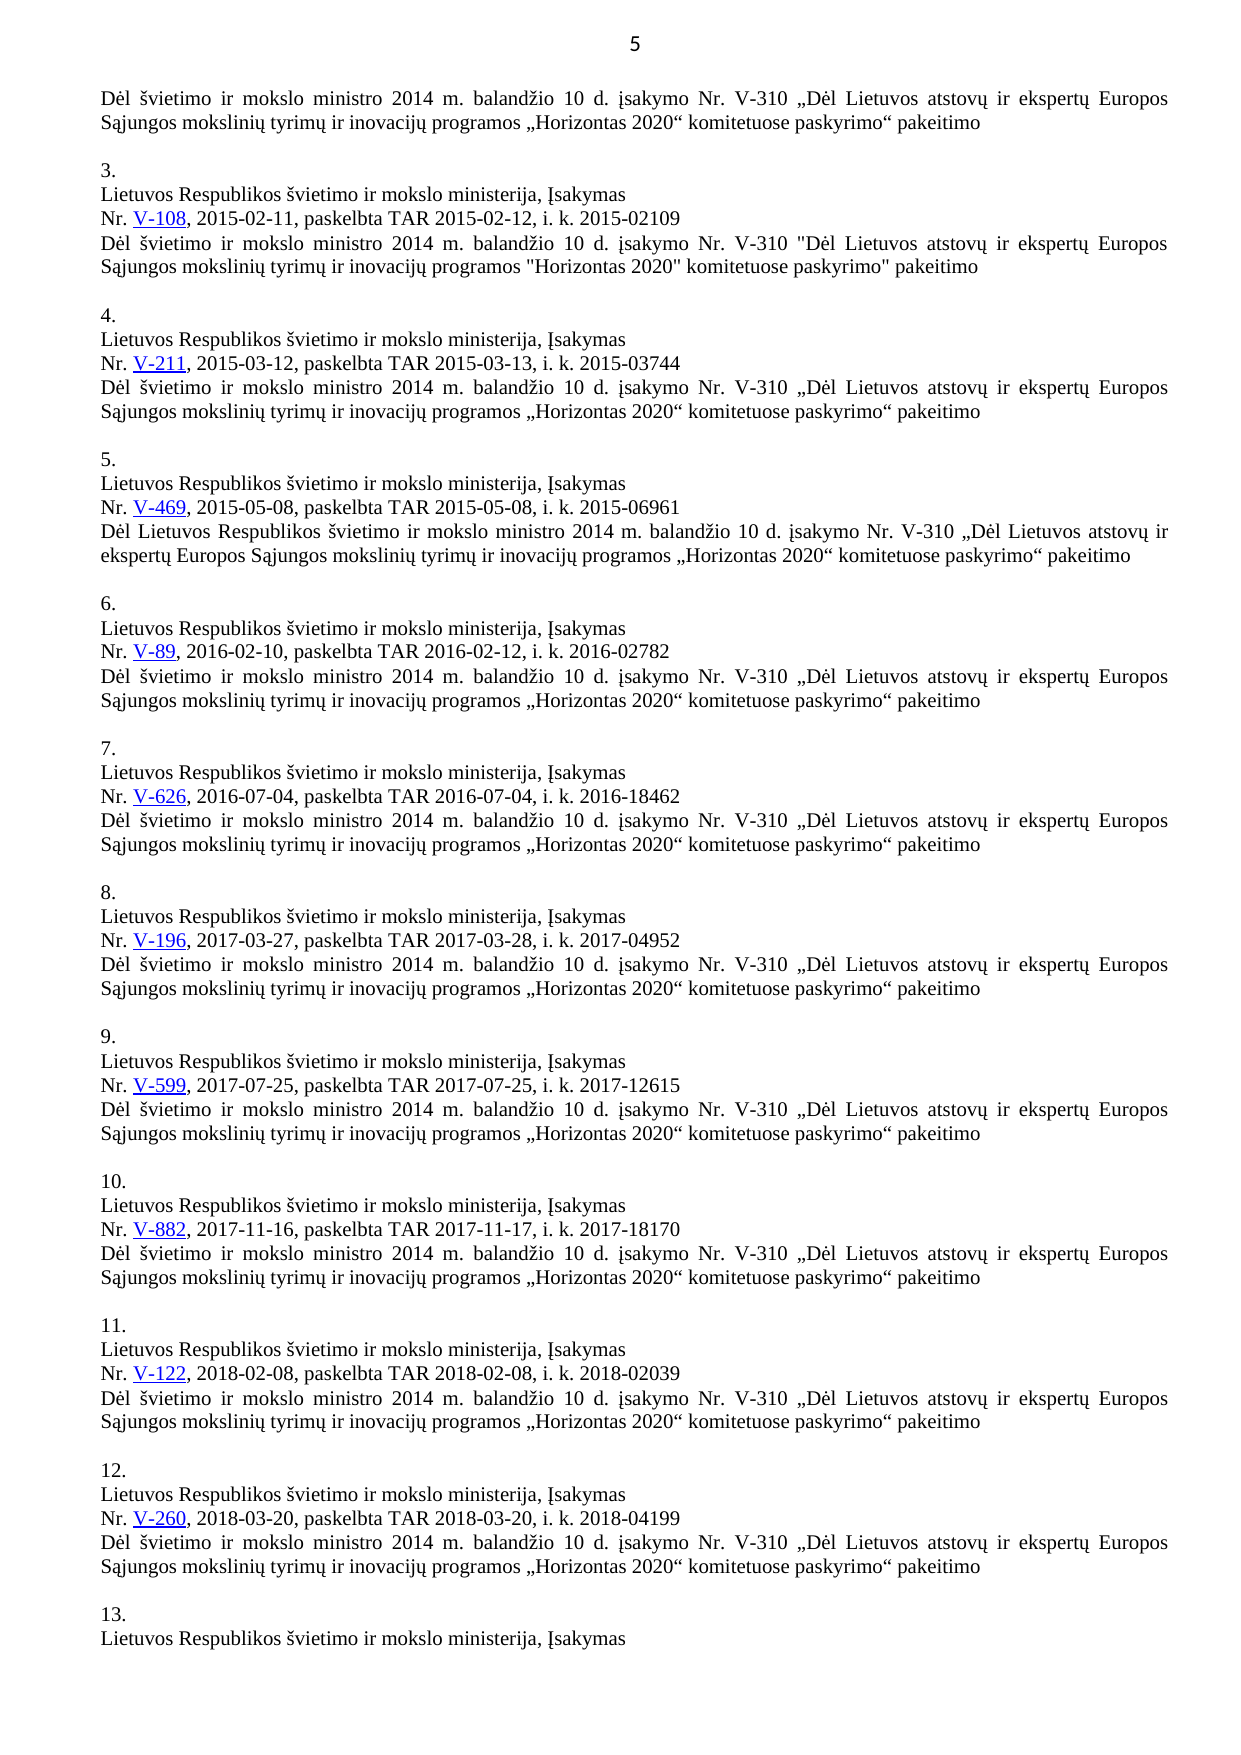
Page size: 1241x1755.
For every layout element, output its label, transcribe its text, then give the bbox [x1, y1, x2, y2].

text 13. [100, 1602, 1169, 1626]
text 3. [100, 158, 1169, 182]
text Lietuvos Respublikos švietimo ir mokslo ministerija, Įsakymas [100, 1048, 1169, 1073]
text Lietuvos Respublikos švietimo ir mokslo ministerija, Įsakymas [100, 1193, 1169, 1217]
text Dėl švietimo ir mokslo ministro 2014 m. balandžio 10 d. įsakymo Nr. V-310 "Dėl Lietuvos atstovų ir ekspertų Europos Sąjungos mokslinių tyrimų ir inovacijų programos "Horizontas 2020" komitetuose paskyrimo" pakeitimo [100, 230, 1169, 278]
text Lietuvos Respublikos švietimo ir mokslo ministerija, Įsakymas [100, 327, 1169, 351]
text Dėl švietimo ir mokslo ministro 2014 m. balandžio 10 d. įsakymo Nr. V-310 „Dėl Lietuvos atstovų ir ekspertų Europos Sąjungos mokslinių tyrimų ir inovacijų programos „Horizontas 2020“ komitetuose paskyrimo“ pakeitimo [100, 86, 1169, 134]
text 7. [100, 736, 1169, 760]
text Dėl švietimo ir mokslo ministro 2014 m. balandžio 10 d. įsakymo Nr. V-310 „Dėl Lietuvos atstovų ir ekspertų Europos Sąjungos mokslinių tyrimų ir inovacijų programos „Horizontas 2020“ komitetuose paskyrimo“ pakeitimo [100, 375, 1169, 423]
text Dėl švietimo ir mokslo ministro 2014 m. balandžio 10 d. įsakymo Nr. V-310 „Dėl Lietuvos atstovų ir ekspertų Europos Sąjungos mokslinių tyrimų ir inovacijų programos „Horizontas 2020“ komitetuose paskyrimo“ pakeitimo [100, 808, 1169, 856]
text 12. [100, 1458, 1169, 1482]
text Nr. V-89, 2016-02-10, paskelbta TAR 2016-02-12, i. k. 2016-02782 [100, 639, 1169, 663]
text Nr. V-882, 2017-11-16, paskelbta TAR 2017-11-17, i. k. 2017-18170 [100, 1217, 1169, 1241]
text Dėl Lietuvos Respublikos švietimo ir mokslo ministro 2014 m. balandžio 10 d. įsakymo Nr. V-310 „Dėl Lietuvos atstovų ir ekspertų Europos Sąjungos mokslinių tyrimų ir inovacijų programos „Horizontas 2020“ komitetuose paskyrimo“ pakeitimo [100, 519, 1169, 567]
text Nr. V-260, 2018-03-20, paskelbta TAR 2018-03-20, i. k. 2018-04199 [100, 1506, 1169, 1530]
text Lietuvos Respublikos švietimo ir mokslo ministerija, Įsakymas [100, 1337, 1169, 1361]
text Nr. V-196, 2017-03-27, paskelbta TAR 2017-03-28, i. k. 2017-04952 [100, 928, 1169, 952]
text Dėl švietimo ir mokslo ministro 2014 m. balandžio 10 d. įsakymo Nr. V-310 „Dėl Lietuvos atstovų ir ekspertų Europos Sąjungos mokslinių tyrimų ir inovacijų programos „Horizontas 2020“ komitetuose paskyrimo“ pakeitimo [100, 1530, 1169, 1578]
text Dėl švietimo ir mokslo ministro 2014 m. balandžio 10 d. įsakymo Nr. V-310 „Dėl Lietuvos atstovų ir ekspertų Europos Sąjungos mokslinių tyrimų ir inovacijų programos „Horizontas 2020“ komitetuose paskyrimo“ pakeitimo [100, 952, 1169, 1000]
text Lietuvos Respublikos švietimo ir mokslo ministerija, Įsakymas [100, 1626, 1169, 1650]
text Dėl švietimo ir mokslo ministro 2014 m. balandžio 10 d. įsakymo Nr. V-310 „Dėl Lietuvos atstovų ir ekspertų Europos Sąjungos mokslinių tyrimų ir inovacijų programos „Horizontas 2020“ komitetuose paskyrimo“ pakeitimo [100, 663, 1169, 712]
text 9. [100, 1024, 1169, 1048]
text 10. [100, 1169, 1169, 1193]
text Dėl švietimo ir mokslo ministro 2014 m. balandžio 10 d. įsakymo Nr. V-310 „Dėl Lietuvos atstovų ir ekspertų Europos Sąjungos mokslinių tyrimų ir inovacijų programos „Horizontas 2020“ komitetuose paskyrimo“ pakeitimo [100, 1385, 1169, 1433]
text 5. [100, 447, 1169, 471]
text Nr. V-122, 2018-02-08, paskelbta TAR 2018-02-08, i. k. 2018-02039 [100, 1361, 1169, 1385]
text Dėl švietimo ir mokslo ministro 2014 m. balandžio 10 d. įsakymo Nr. V-310 „Dėl Lietuvos atstovų ir ekspertų Europos Sąjungos mokslinių tyrimų ir inovacijų programos „Horizontas 2020“ komitetuose paskyrimo“ pakeitimo [100, 1241, 1169, 1289]
text Nr. V-599, 2017-07-25, paskelbta TAR 2017-07-25, i. k. 2017-12615 [100, 1073, 1169, 1097]
text Lietuvos Respublikos švietimo ir mokslo ministerija, Įsakymas [100, 1482, 1169, 1506]
text Nr. V-626, 2016-07-04, paskelbta TAR 2016-07-04, i. k. 2016-18462 [100, 784, 1169, 808]
text Lietuvos Respublikos švietimo ir mokslo ministerija, Įsakymas [100, 615, 1169, 639]
text 11. [100, 1313, 1169, 1337]
text Nr. V-469, 2015-05-08, paskelbta TAR 2015-05-08, i. k. 2015-06961 [100, 495, 1169, 519]
text Nr. V-108, 2015-02-11, paskelbta TAR 2015-02-12, i. k. 2015-02109 [100, 206, 1169, 230]
text Lietuvos Respublikos švietimo ir mokslo ministerija, Įsakymas [100, 904, 1169, 928]
text Dėl švietimo ir mokslo ministro 2014 m. balandžio 10 d. įsakymo Nr. V-310 „Dėl Lietuvos atstovų ir ekspertų Europos Sąjungos mokslinių tyrimų ir inovacijų programos „Horizontas 2020“ komitetuose paskyrimo“ pakeitimo [100, 1097, 1169, 1145]
text 4. [100, 303, 1169, 327]
text Lietuvos Respublikos švietimo ir mokslo ministerija, Įsakymas [100, 471, 1169, 495]
text Lietuvos Respublikos švietimo ir mokslo ministerija, Įsakymas [100, 182, 1169, 206]
text 6. [100, 591, 1169, 615]
text Nr. V-211, 2015-03-12, paskelbta TAR 2015-03-13, i. k. 2015-03744 [100, 351, 1169, 375]
text Lietuvos Respublikos švietimo ir mokslo ministerija, Įsakymas [100, 760, 1169, 784]
text 8. [100, 880, 1169, 904]
